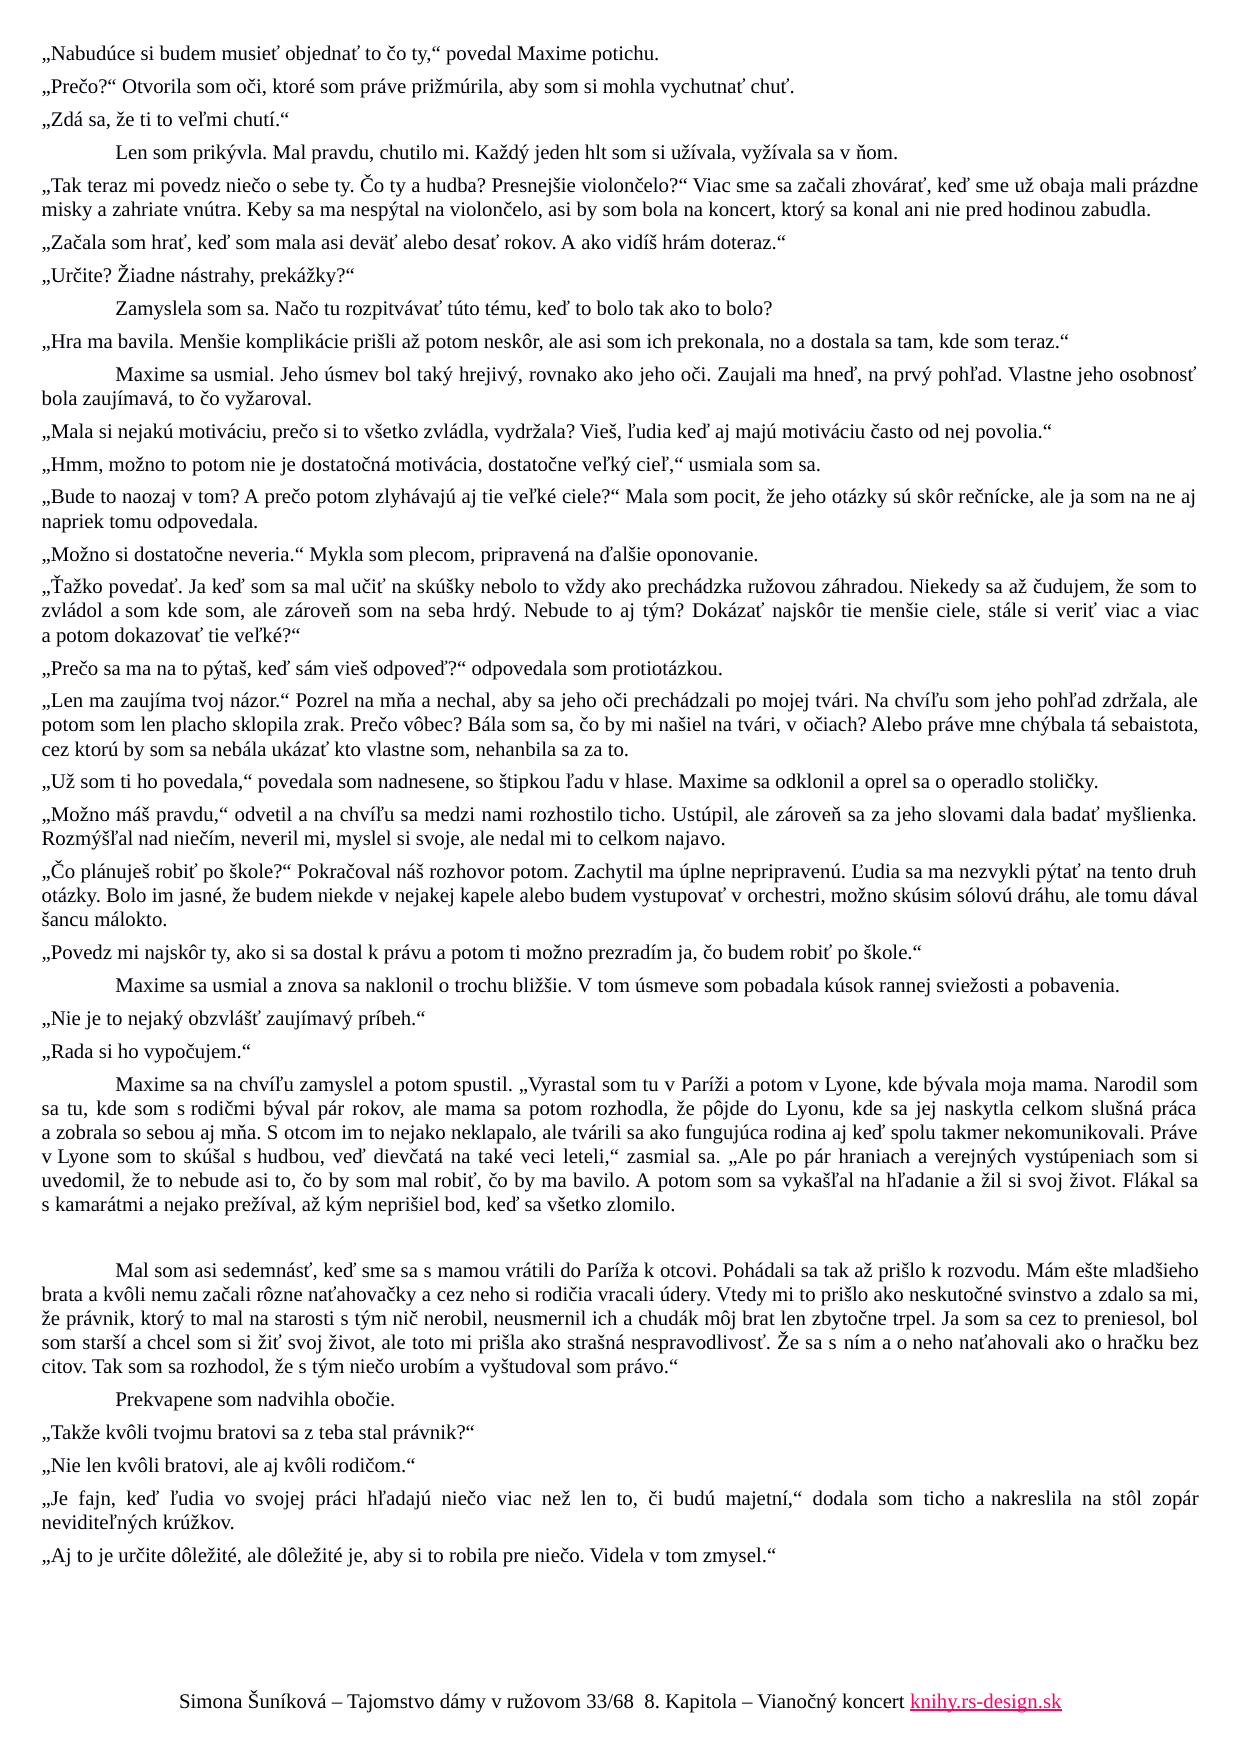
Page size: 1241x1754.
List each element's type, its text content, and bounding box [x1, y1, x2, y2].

text Len som prikývla. Mal pravdu, chutilo mi. Každý jeden hlt som si užívala, vyžívala sa v ňom. [41, 140, 1199, 164]
text Maxime sa na chvíľu zamyslel a potom spustil. „Vyrastal som tu v Paríži a potom v Lyone, kde bývala moja mama. Narodil som sa tu, kde som s rodičmi býval pár rokov, ale mama sa potom rozhodla, že pôjde do Lyonu, kde sa jej naskytla celkom slušná práca a zobrala so sebou aj mňa. S otcom im to nejako neklapalo, ale tvárili sa ako fungujúca rodina aj keď spolu takmer nekomunikovali. Práve v Lyone som to skúšal s hudbou, veď dievčatá na také veci leteli,“ zasmial sa. „Ale po pár hraniach a verejných vystúpeniach som si uvedomil, že to nebude asi to, čo by som mal robiť, čo by ma bavilo. A potom som sa vykašľal na hľadanie a žil si svoj život. Flákal sa s kamarátmi a nejako prežíval, až kým neprišiel bod, keď sa všetko zlomilo. [41, 1072, 1199, 1216]
text „Začala som hrať, keď som mala asi deväť alebo desať rokov. A ako vidíš hrám doteraz.“ [41, 230, 1199, 254]
text „Ťažko povedať. Ja keď som sa mal učiť na skúšky nebolo to vždy ako prechádzka ružovou záhradou. Niekedy sa až čudujem, že som to zvládol a som kde som, ale zároveň som na seba hrdý. Nebude to aj tým? Dokázať najskôr tie menšie ciele, stále si veriť viac a viac a potom dokazovať tie veľké?“ [41, 574, 1199, 647]
text „Už som ti ho povedala,“ povedala som nadnesene, so štipkou ľadu v hlase. Maxime sa odklonil a oprel sa o operadlo stoličky. [41, 769, 1199, 793]
text „Bude to naozaj v tom? A prečo potom zlyhávajú aj tie veľké ciele?“ Mala som pocit, že jeho otázky sú skôr rečnícke, ale ja som na ne aj napriek tomu odpovedala. [41, 484, 1199, 533]
text „Možno si dostatočne neveria.“ Mykla som plecom, pripravená na ďalšie oponovanie. [41, 541, 1199, 566]
text „Takže kvôli tvojmu bratovi sa z teba stal právnik?“ [41, 1420, 1199, 1444]
text „Hmm, možno to potom nie je dostatočná motivácia, dostatočne veľký cieľ,“ usmiala som sa. [41, 452, 1199, 476]
text „Prečo?“ Otvorila som oči, ktoré som práve prižmúrila, aby som si mohla vychutnať chuť. [41, 74, 1199, 98]
text „Zdá sa, že ti to veľmi chutí.“ [41, 107, 1199, 131]
text „Prečo sa ma na to pýtaš, keď sám vieš odpoveď?“ odpovedala som protiotázkou. [41, 655, 1199, 679]
text „Čo plánuješ robiť po škole?“ Pokračoval náš rozhovor potom. Zachytil ma úplne nepripravenú. Ľudia sa ma nezvykli pýtať na tento druh otázky. Bolo im jasné, že budem niekde v nejakej kapele alebo budem vystupovať v orchestri, možno skúsim sólovú dráhu, ale tomu dával šancu málokto. [41, 859, 1199, 931]
text „Nabudúce si budem musieť objednať to čo ty,“ povedal Maxime potichu. [41, 41, 1199, 65]
text Mal som asi sedemnásť, keď sme sa s mamou vrátili do Paríža k otcovi. Pohádali sa tak až prišlo k rozvodu. Mám ešte mladšieho brata a kvôli nemu začali rôzne naťahovačky a cez neho si rodičia vracali údery. Vtedy mi to prišlo ako neskutočné svinstvo a zdalo sa mi, že právnik, ktorý to mal na starosti s tým nič nerobil, neusmernil ich a chudák môj brat len zbytočne trpel. Ja som sa cez to preniesol, bol som starší a chcel som si žiť svoj život, ale toto mi prišla ako strašná nespravodlivosť. Že sa s ním a o neho naťahovali ako o hračku bez citov. Tak som sa rozhodol, že s tým niečo urobím a vyštudoval som právo.“ [41, 1258, 1199, 1378]
text „Povedz mi najskôr ty, ako si sa dostal k právu a potom ti možno prezradím ja, čo budem robiť po škole.“ [41, 940, 1199, 964]
text „Mala si nejakú motiváciu, prečo si to všetko zvládla, vydržala? Vieš, ľudia keď aj majú motiváciu často od nej povolia.“ [41, 419, 1199, 443]
text Prekvapene som nadvihla obočie. [41, 1387, 1199, 1411]
text Maxime sa usmial a znova sa naklonil o trochu bližšie. V tom úsmeve som pobadala kúsok rannej sviežosti a pobavenia. [41, 973, 1199, 997]
text „Tak teraz mi povedz niečo o sebe ty. Čo ty a hudba? Presnejšie violončelo?“ Viac sme sa začali zhovárať, keď sme už obaja mali prázdne misky a zahriate vnútra. Keby sa ma nespýtal na violončelo, asi by som bola na koncert, ktorý sa konal ani nie pred hodinou zabudla. [41, 173, 1199, 221]
text „Nie len kvôli bratovi, ale aj kvôli rodičom.“ [41, 1453, 1199, 1477]
text „Možno máš pravdu,“ odvetil a na chvíľu sa medzi nami rozhostilo ticho. Ustúpil, ale zároveň sa za jeho slovami dala badať myšlienka. Rozmýšľal nad niečím, neveril mi, myslel si svoje, ale nedal mi to celkom najavo. [41, 802, 1199, 850]
text „Je fajn, keď ľudia vo svojej práci hľadajú niečo viac než len to, či budú majetní,“ dodala som ticho a nakreslila na stôl zopár neviditeľných krúžkov. [41, 1486, 1199, 1534]
text „Určite? Žiadne nástrahy, prekážky?“ [41, 263, 1199, 287]
text „Rada si ho vypočujem.“ [41, 1039, 1199, 1063]
text Maxime sa usmial. Jeho úsmev bol taký hrejivý, rovnako ako jeho oči. Zaujali ma hneď, na prvý pohľad. Vlastne jeho osobnosť bola zaujímavá, to čo vyžaroval. [41, 362, 1199, 410]
text Zamyslela som sa. Načo tu rozpitvávať túto tému, keď to bolo tak ako to bolo? [41, 296, 1199, 320]
text „Len ma zaujíma tvoj názor.“ Pozrel na mňa a nechal, aby sa jeho oči prechádzali po mojej tvári. Na chvíľu som jeho pohľad zdržala, ale potom som len placho sklopila zrak. Prečo vôbec? Bála som sa, čo by mi našiel na tvári, v očiach? Alebo práve mne chýbala tá sebaistota, cez ktorú by som sa nebála ukázať kto vlastne som, nehanbila sa za to. [41, 688, 1199, 761]
text „Hra ma bavila. Menšie komplikácie prišli až potom neskôr, ale asi som ich prekonala, no a dostala sa tam, kde som teraz.“ [41, 329, 1199, 353]
text „Aj to je určite dôležité, ale dôležité je, aby si to robila pre niečo. Videla v tom zmysel.“ [41, 1543, 1199, 1567]
text „Nie je to nejaký obzvlášť zaujímavý príbeh.“ [41, 1006, 1199, 1030]
